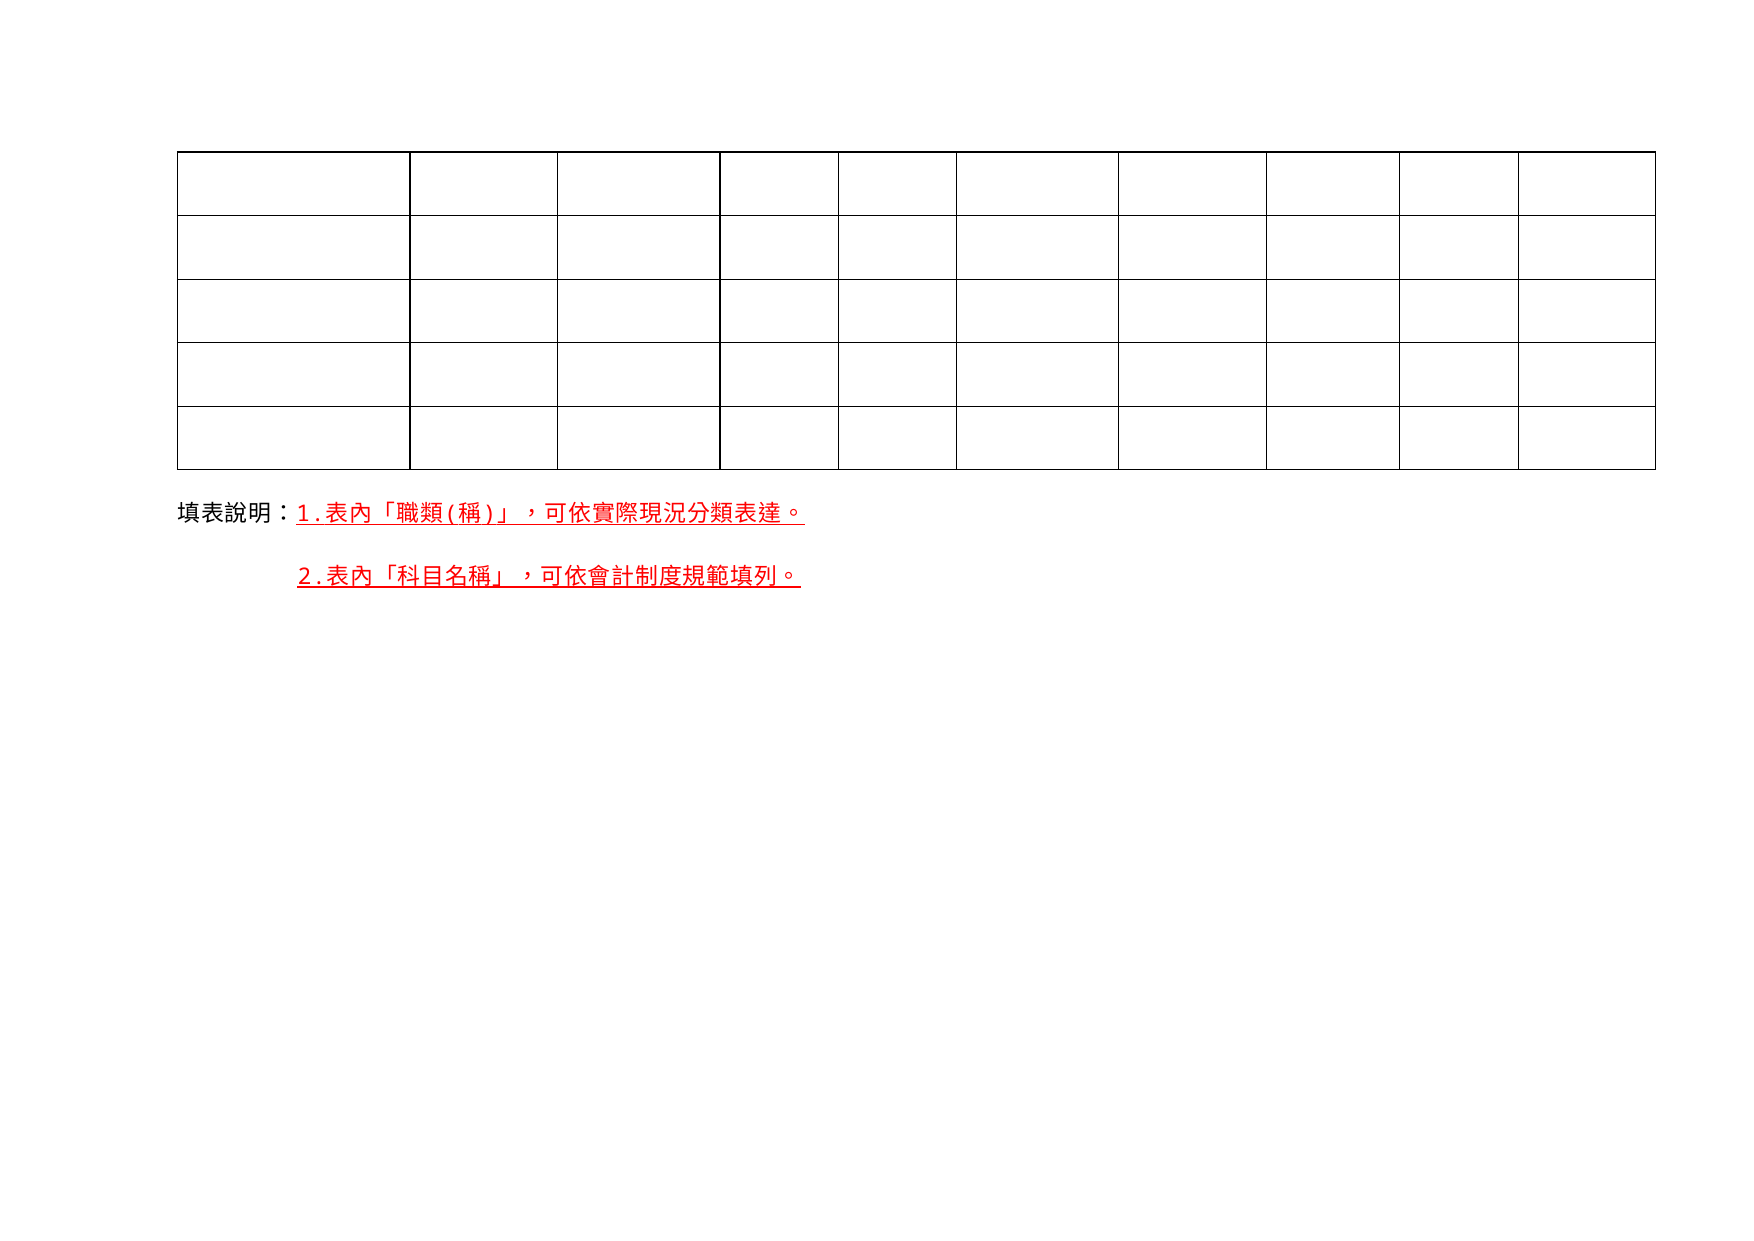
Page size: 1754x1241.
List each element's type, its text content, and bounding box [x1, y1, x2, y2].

table_cell [178, 343, 409, 406]
table_cell [957, 216, 1118, 278]
table_cell [1267, 216, 1399, 278]
table_cell [1119, 216, 1266, 278]
table_cell [558, 280, 719, 342]
table_cell [1267, 153, 1399, 215]
table_cell [1400, 343, 1518, 406]
text 2.表內「科目名稱」，可依會計制度規範填列。 [297, 533, 1577, 595]
table_cell [839, 343, 956, 406]
text 填表說明：1.表內「職類(稱)」，可依實際現況分類表達。 [177, 470, 1577, 533]
table_cell [558, 343, 719, 406]
table_cell [558, 153, 719, 215]
table_cell [1267, 407, 1399, 469]
table_cell [1400, 153, 1518, 215]
table_cell [1267, 343, 1399, 406]
table_cell [957, 343, 1118, 406]
table_cell [178, 153, 409, 215]
table_cell [721, 280, 838, 342]
table_cell [957, 153, 1118, 215]
table_cell [411, 407, 557, 469]
table_cell [721, 153, 838, 215]
table_cell [957, 407, 1118, 469]
table_cell [1400, 280, 1518, 342]
table_cell [1519, 280, 1655, 342]
table_cell [1400, 216, 1518, 278]
table_cell [1119, 153, 1266, 215]
table_cell [178, 280, 409, 342]
table_cell [558, 216, 719, 278]
table_cell [178, 216, 409, 278]
table_cell [721, 216, 838, 278]
table_cell [721, 407, 838, 469]
table_cell [721, 343, 838, 406]
table_cell [1267, 280, 1399, 342]
table_cell [1119, 407, 1266, 469]
table_cell [839, 153, 956, 215]
table_cell [839, 216, 956, 278]
table_cell [1519, 407, 1655, 469]
table_cell [411, 343, 557, 406]
table_cell [1519, 153, 1655, 215]
table_cell [1400, 407, 1518, 469]
table_cell [1119, 343, 1266, 406]
table_cell [411, 216, 557, 278]
table_cell [839, 407, 956, 469]
table_cell [411, 280, 557, 342]
table_cell [558, 407, 719, 469]
table_cell [411, 153, 557, 215]
table_cell [178, 407, 409, 469]
table_cell [957, 280, 1118, 342]
table_cell [839, 280, 956, 342]
table_cell [1519, 343, 1655, 406]
table_cell [1519, 216, 1655, 278]
table_cell [1119, 280, 1266, 342]
